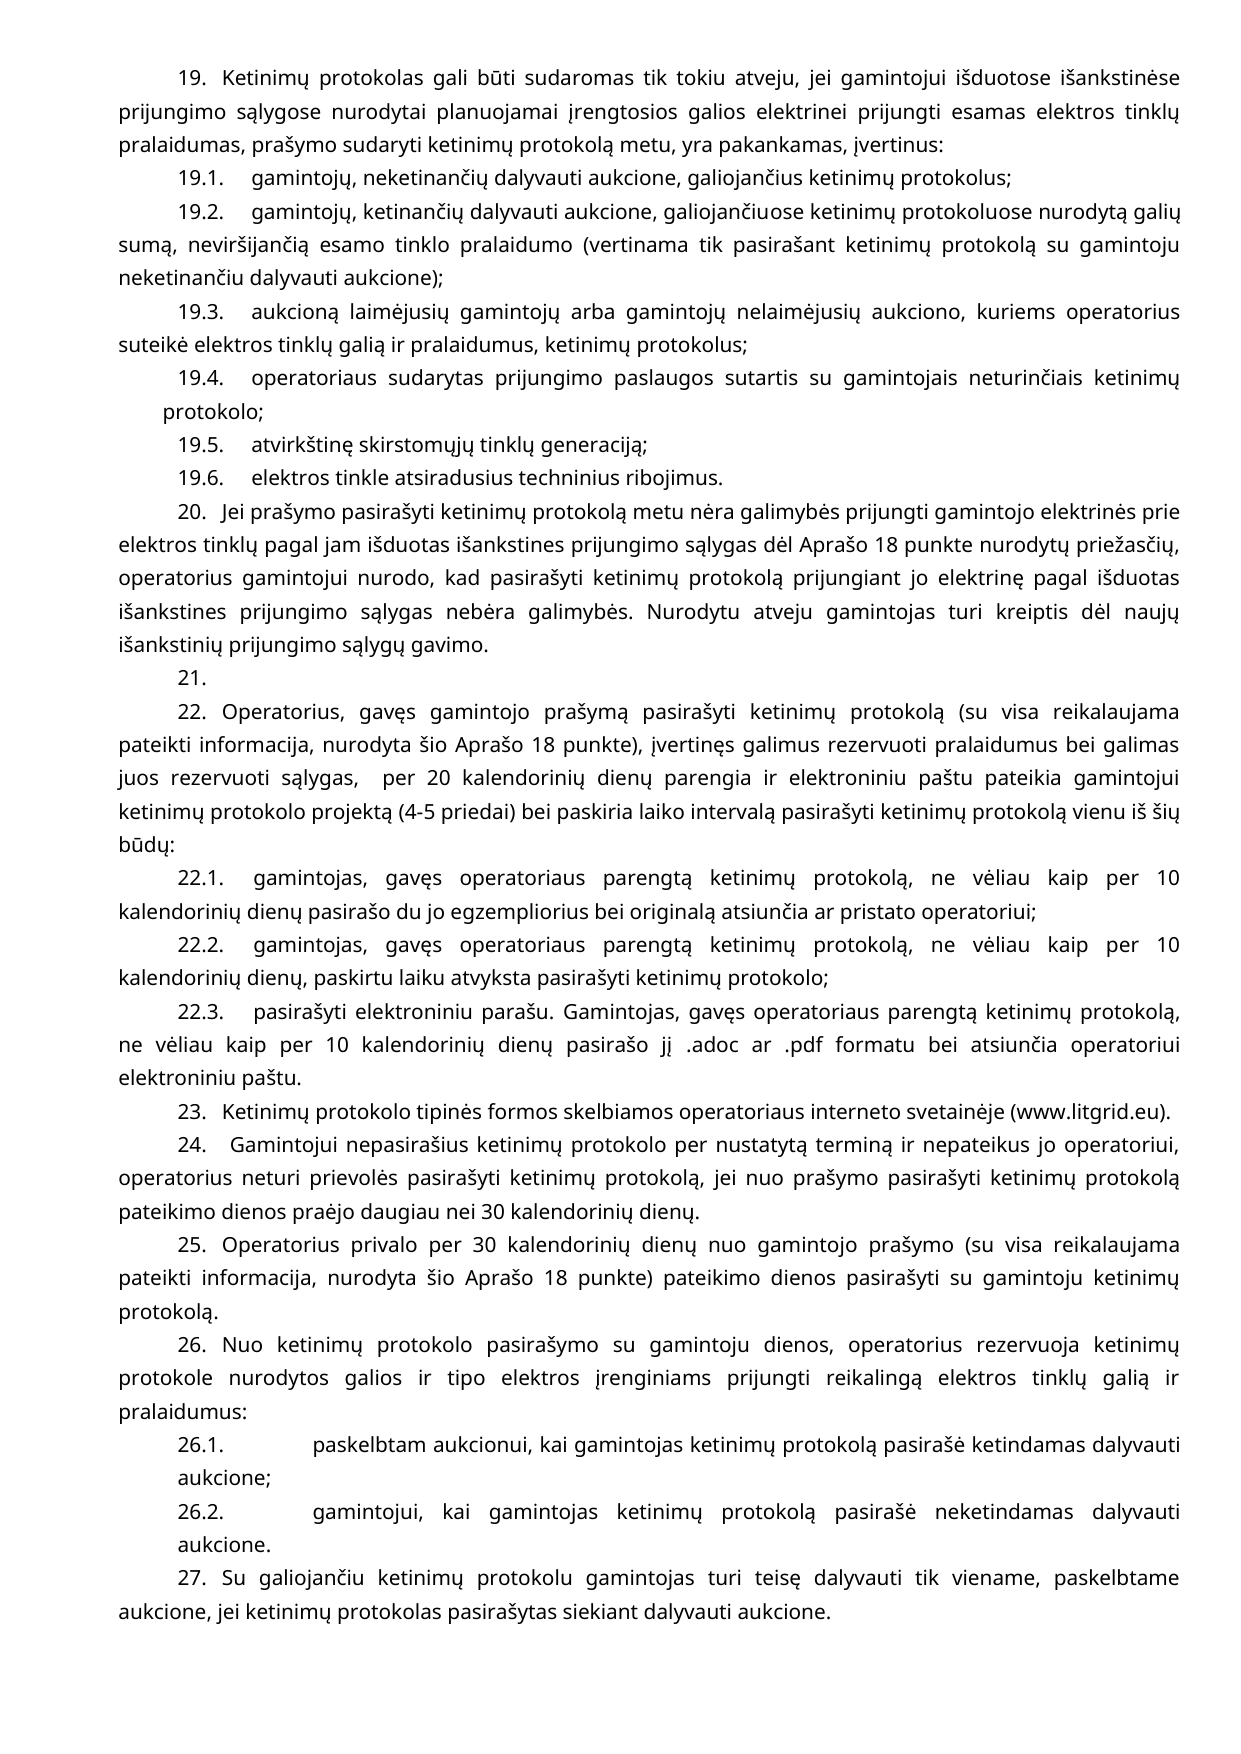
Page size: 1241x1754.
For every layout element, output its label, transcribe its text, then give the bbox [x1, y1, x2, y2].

text 19.5. atvirkštinę skirstomųjų tinklų generaciją; [162, 426, 1181, 459]
text 26.1. paskelbtam aukcionui, kai gamintojas ketinimų protokolą pasirašė ketindamas dalyvauti aukcione; [177, 1426, 1181, 1492]
text 26. Nuo ketinimų protokolo pasirašymo su gamintoju dienos, operatorius rezervuoja ketinimų protokole nurodytos galios ir tipo elektros įrenginiams prijungti reikalingą elektros tinklų galią ir pralaidumus: [118, 1326, 1181, 1426]
text 26.2. gamintojui, kai gamintojas ketinimų protokolą pasirašė neketindamas dalyvauti aukcione. [177, 1492, 1181, 1559]
text 24. Gamintojui nepasirašius ketinimų protokolo per nustatytą terminą ir nepateikus jo operatoriui, operatorius neturi prievolės pasirašyti ketinimų protokolą, jei nuo prašymo pasirašyti ketinimų protokolą pateikimo dienos praėjo daugiau nei 30 kalendorinių dienų. [118, 1126, 1181, 1226]
text 19.3. aukcioną laimėjusių gamintojų arba gamintojų nelaimėjusių aukciono, kuriems operatorius suteikė elektros tinklų galią ir pralaidumus, ketinimų protokolus; [118, 292, 1181, 359]
text 23. Ketinimų protokolo tipinės formos skelbiamos operatoriaus interneto svetainėje (www.litgrid.eu). [118, 1092, 1181, 1126]
text 22. Operatorius, gavęs gamintojo prašymą pasirašyti ketinimų protokolą (su visa reikalaujama pateikti informacija, nurodyta šio Aprašo 18 punkte), įvertinęs galimus rezervuoti pralaidumus bei galimas juos rezervuoti sąlygas, per 20 kalendorinių dienų parengia ir elektroniniu paštu pateikia gamintojui ketinimų protokolo projektą (4-5 priedai) bei paskiria laiko intervalą pasirašyti ketinimų protokolą vienu iš šių būdų: [118, 692, 1181, 859]
text 22.1. gamintojas, gavęs operatoriaus parengtą ketinimų protokolą, ne vėliau kaip per 10 kalendorinių dienų pasirašo du jo egzempliorius bei originalą atsiunčia ar pristato operatoriui; [118, 859, 1181, 926]
text 25. Operatorius privalo per 30 kalendorinių dienų nuo gamintojo prašymo (su visa reikalaujama pateikti informacija, nurodyta šio Aprašo 18 punkte) pateikimo dienos pasirašyti su gamintoju ketinimų protokolą. [118, 1226, 1181, 1326]
text 27. Su galiojančiu ketinimų protokolu gamintojas turi teisę dalyvauti tik viename, paskelbtame aukcione, jei ketinimų protokolas pasirašytas siekiant dalyvauti aukcione. [118, 1559, 1181, 1626]
text 20. Jei prašymo pasirašyti ketinimų protokolą metu nėra galimybės prijungti gamintojo elektrinės prie elektros tinklų pagal jam išduotas išankstines prijungimo sąlygas dėl Aprašo 18 punkte nurodytų priežasčių, operatorius gamintojui nurodo, kad pasirašyti ketinimų protokolą prijungiant jo elektrinę pagal išduotas išankstines prijungimo sąlygas nebėra galimybės. Nurodytu atveju gamintojas turi kreiptis dėl naujų išankstinių prijungimo sąlygų gavimo. [118, 492, 1181, 659]
text 19.2. gamintojų, ketinančių dalyvauti aukcione, galiojančiuose ketinimų protokoluose nurodytą galių sumą, neviršijančią esamo tinklo pralaidumo (vertinama tik pasirašant ketinimų protokolą su gamintoju neketinančiu dalyvauti aukcione); [118, 192, 1181, 292]
text 19.6. elektros tinkle atsiradusius techninius ribojimus. [162, 459, 1181, 492]
text 22.2. gamintojas, gavęs operatoriaus parengtą ketinimų protokolą, ne vėliau kaip per 10 kalendorinių dienų, paskirtu laiku atvyksta pasirašyti ketinimų protokolo; [118, 926, 1181, 992]
text 19.4. operatoriaus sudarytas prijungimo paslaugos sutartis su gamintojais neturinčiais ketinimų protokolo; [162, 359, 1181, 426]
text 19. Ketinimų protokolas gali būti sudaromas tik tokiu atveju, jei gamintojui išduotose išankstinėse prijungimo sąlygose nurodytai planuojamai įrengtosios galios elektrinei prijungti esamas elektros tinklų pralaidumas, prašymo sudaryti ketinimų protokolą metu, yra pakankamas, įvertinus: [118, 59, 1181, 159]
text 19.1. gamintojų, neketinančių dalyvauti aukcione, galiojančius ketinimų protokolus; [118, 159, 1181, 192]
text 21. [118, 659, 1181, 692]
text 22.3. pasirašyti elektroniniu parašu. Gamintojas, gavęs operatoriaus parengtą ketinimų protokolą, ne vėliau kaip per 10 kalendorinių dienų pasirašo jį .adoc ar .pdf formatu bei atsiunčia operatoriui elektroniniu paštu. [118, 992, 1181, 1092]
